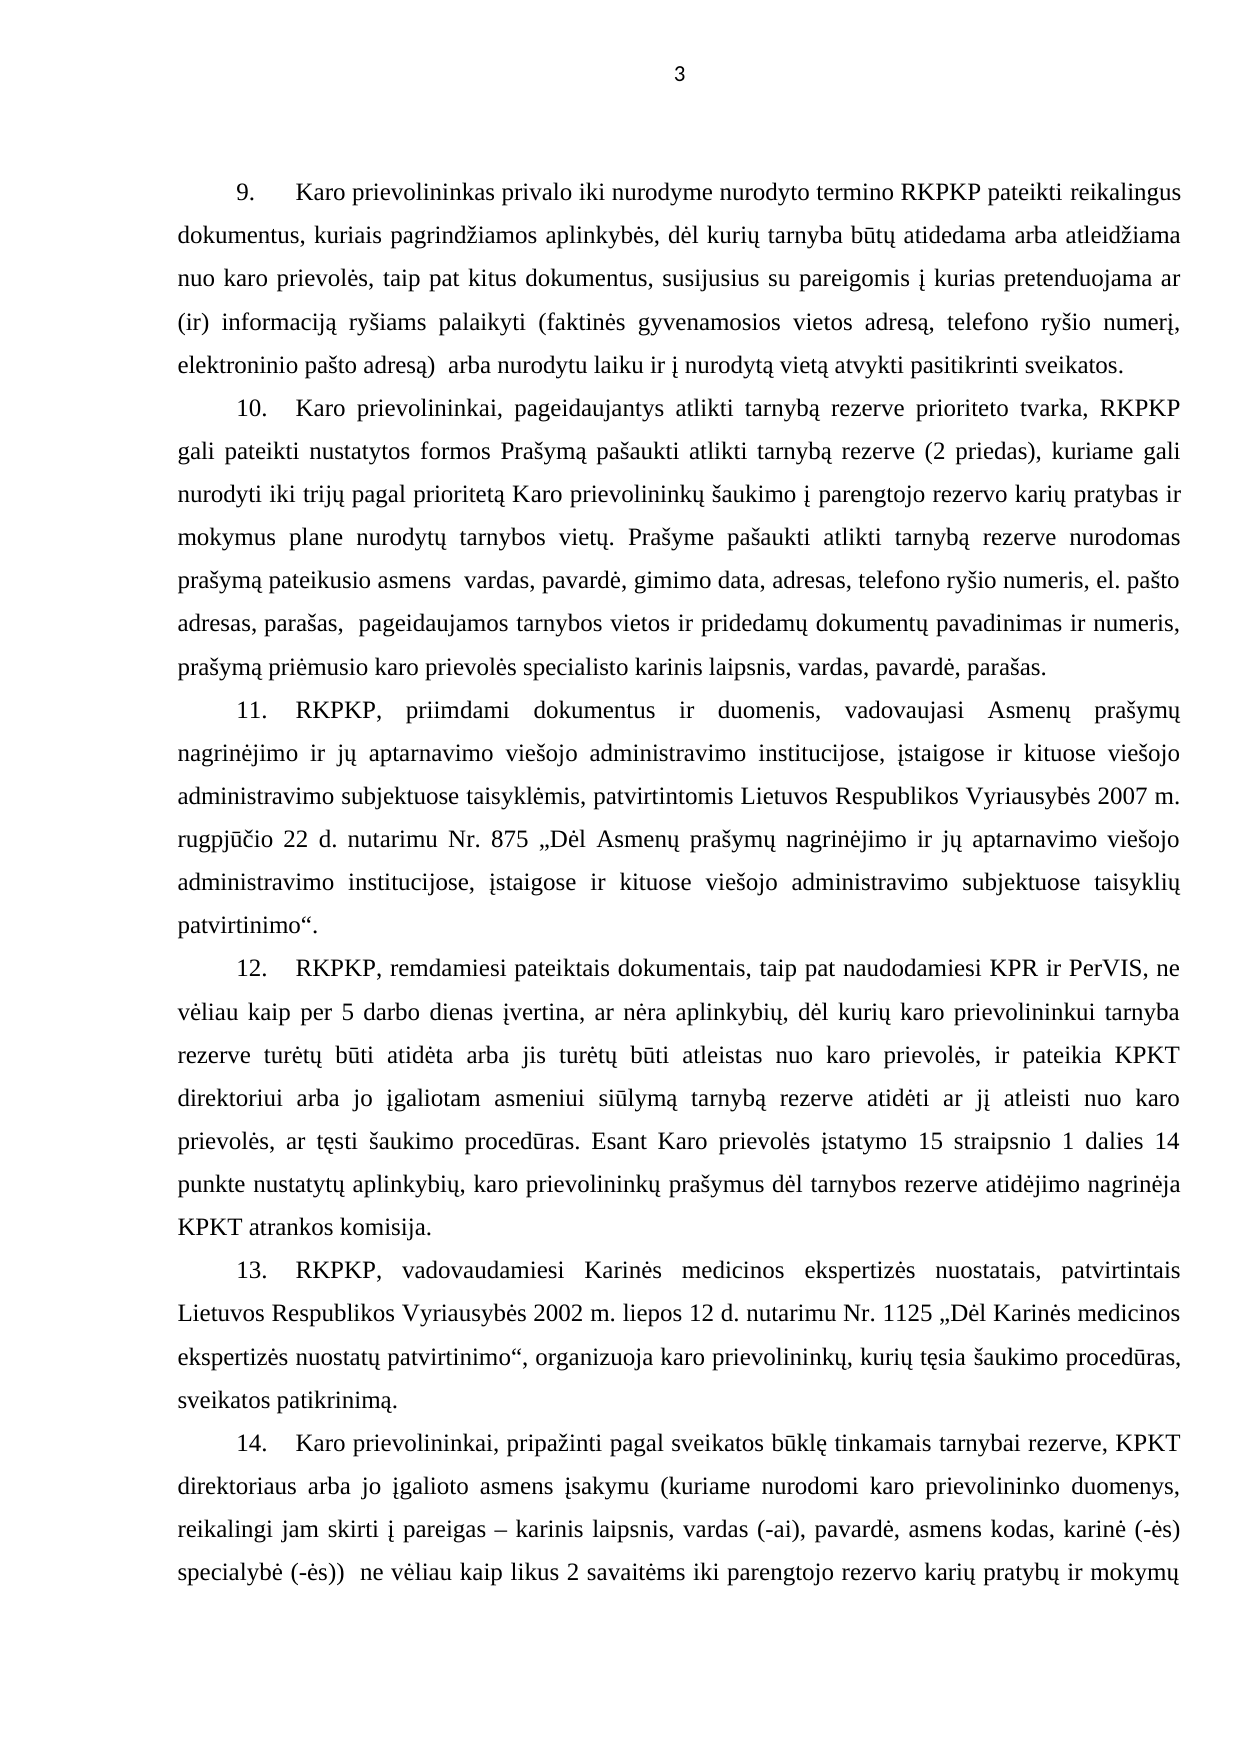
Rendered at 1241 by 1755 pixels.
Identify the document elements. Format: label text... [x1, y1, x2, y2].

text 9. Karo prievolininkas privalo iki nurodyme nurodyto termino RKPKP pateikti reikalingus dokumentus, kuriais pagrindžiamos aplinkybės, dėl kurių tarnyba būtų atidedama arba atleidžiama nuo karo prievolės, taip pat kitus dokumentus, susijusius su pareigomis į kurias pretenduojama ar (ir) informaciją ryšiams palaikyti (faktinės gyvenamosios vietos adresą, telefono ryšio numerį, elektroninio pašto adresą) arba nurodytu laiku ir į nurodytą vietą atvykti pasitikrinti sveikatos. [177, 177, 1181, 378]
text 10. Karo prievolininkai, pageidaujantys atlikti tarnybą rezerve prioriteto tvarka, RKPKP gali pateikti nustatytos formos Prašymą pašaukti atlikti tarnybą rezerve (2 priedas), kuriame gali nurodyti iki trijų pagal prioritetą Karo prievolininkų šaukimo į parengtojo rezervo karių pratybas ir mokymus plane nurodytų tarnybos vietų. Prašyme pašaukti atlikti tarnybą rezerve nurodomas prašymą pateikusio asmens vardas, pavardė, gimimo data, adresas, telefono ryšio numeris, el. pašto adresas, parašas, pageidaujamos tarnybos vietos ir pridedamų dokumentų pavadinimas ir numeris, prašymą priėmusio karo prievolės specialisto karinis laipsnis, vardas, pavardė, parašas. [177, 393, 1181, 680]
text 11. RKPKP, priimdami dokumentus ir duomenis, vadovaujasi Asmenų prašymų nagrinėjimo ir jų aptarnavimo viešojo administravimo institucijose, įstaigose ir kituose viešojo administravimo subjektuose taisyklėmis, patvirtintomis Lietuvos Respublikos Vyriausybės 2007 m. rugpjūčio 22 d. nutarimu Nr. 875 „Dėl Asmenų prašymų nagrinėjimo ir jų aptarnavimo viešojo administravimo institucijose, įstaigose ir kituose viešojo administravimo subjektuose taisyklių patvirtinimo“. [177, 695, 1181, 939]
text 13. RKPKP, vadovaudamiesi Karinės medicinos ekspertizės nuostatais, patvirtintais Lietuvos Respublikos Vyriausybės 2002 m. liepos 12 d. nutarimu Nr. 1125 „Dėl Karinės medicinos ekspertizės nuostatų patvirtinimo“, organizuoja karo prievolininkų, kurių tęsia šaukimo procedūras, sveikatos patikrinimą. [177, 1255, 1181, 1413]
text 12. RKPKP, remdamiesi pateiktais dokumentais, taip pat naudodamiesi KPR ir PerVIS, ne vėliau kaip per 5 darbo dienas įvertina, ar nėra aplinkybių, dėl kurių karo prievolininkui tarnyba rezerve turėtų būti atidėta arba jis turėtų būti atleistas nuo karo prievolės, ir pateikia KPKT direktoriui arba jo įgaliotam asmeniui siūlymą tarnybą rezerve atidėti ar jį atleisti nuo karo prievolės, ar tęsti šaukimo procedūras. Esant Karo prievolės įstatymo 15 straipsnio 1 dalies 14 punkte nustatytų aplinkybių, karo prievolininkų prašymus dėl tarnybos rezerve atidėjimo nagrinėja KPKT atrankos komisija. [177, 953, 1181, 1241]
text 14. Karo prievolininkai, pripažinti pagal sveikatos būklę tinkamais tarnybai rezerve, KPKT direktoriaus arba jo įgalioto asmens įsakymu (kuriame nurodomi karo prievolininko duomenys, reikalingi jam skirti į pareigas – karinis laipsnis, vardas (-ai), pavardė, asmens kodas, karinė (-ės) specialybė (-ės)) ne vėliau kaip likus 2 savaitėms iki parengtojo rezervo karių pratybų ir mokymų [177, 1428, 1181, 1586]
